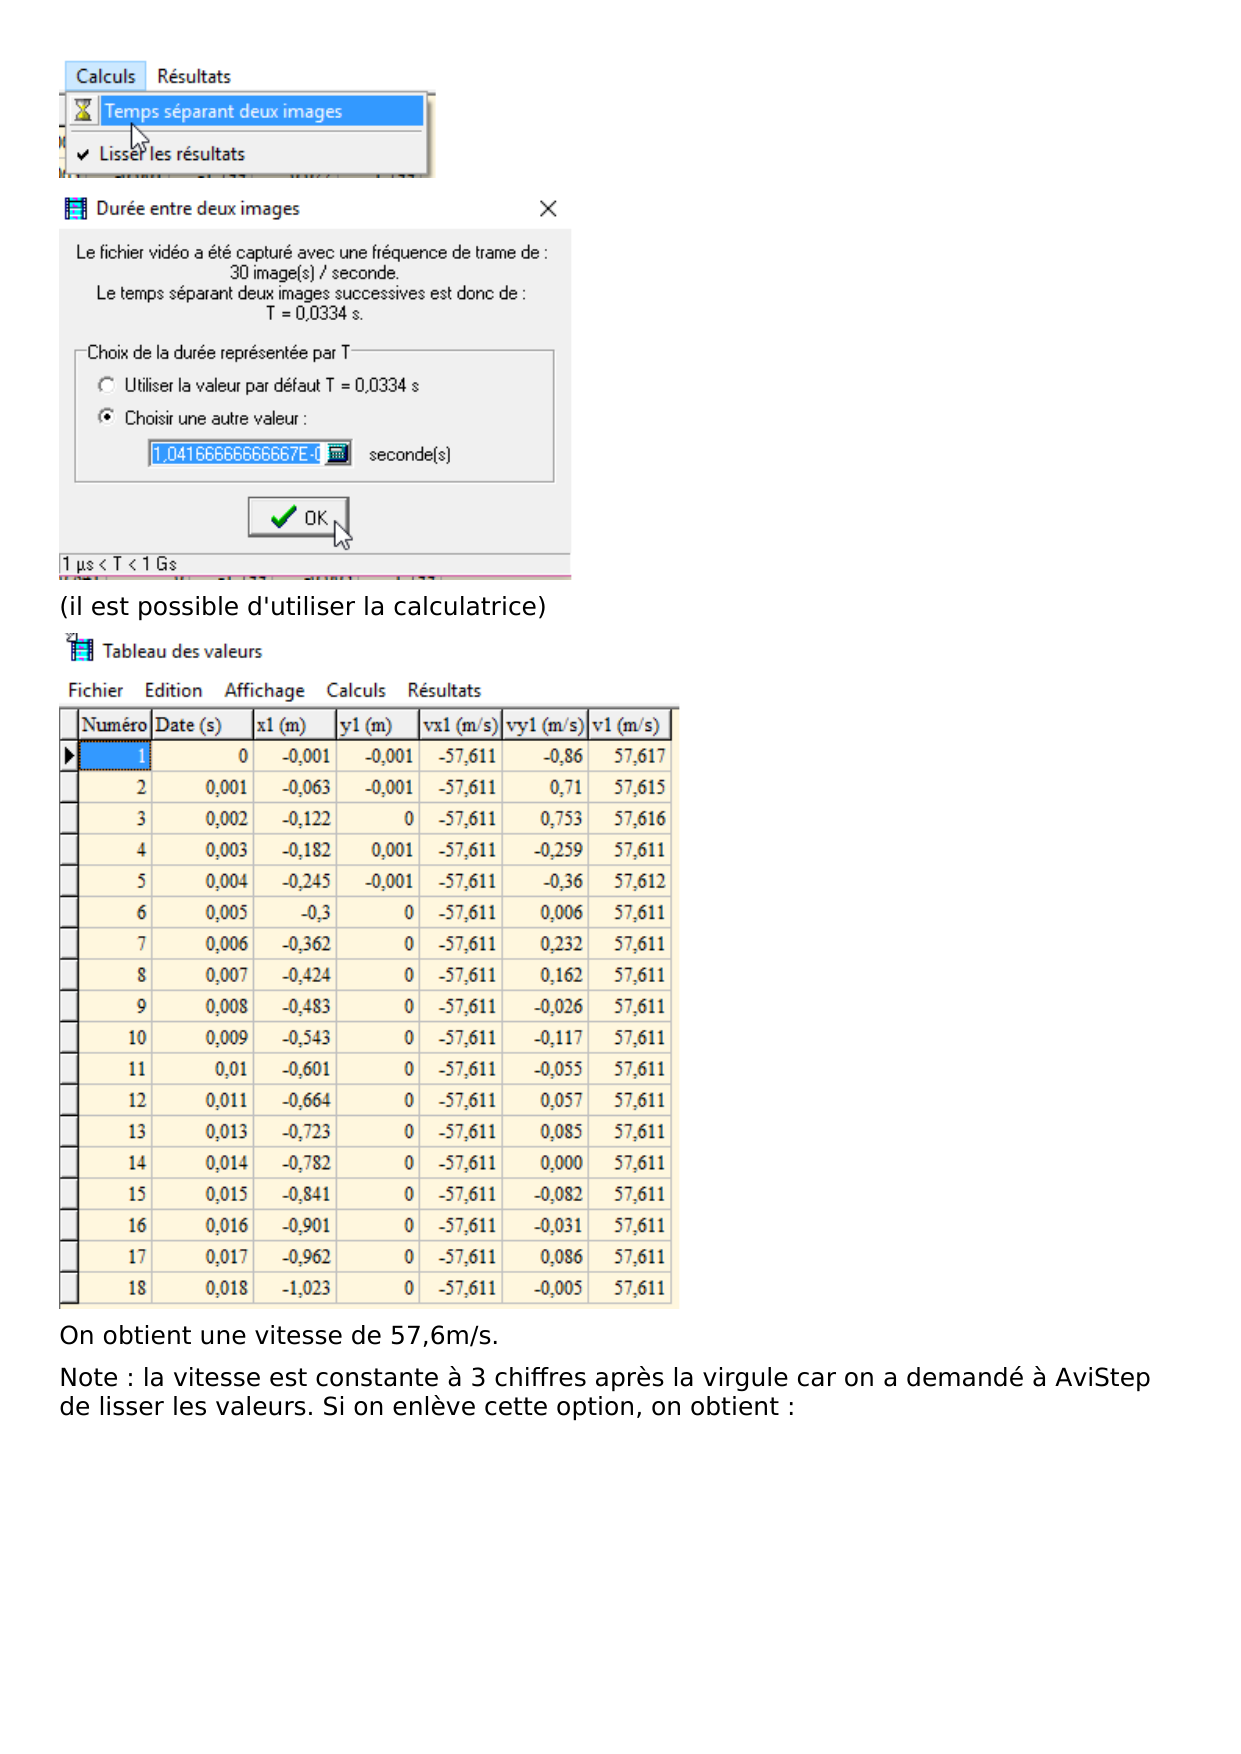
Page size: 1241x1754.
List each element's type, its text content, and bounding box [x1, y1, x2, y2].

text (il est possible d'utiliser la calculatrice) [59, 592, 1181, 621]
text Note : la vitesse est constante à 3 chiffres après la virgule car on a demandé à AviStep de lisser les valeurs. Si on enlève cette option, on obtient : [59, 1363, 1181, 1421]
picture [59, 633, 680, 1309]
picture [59, 190, 572, 580]
text On obtient une vitesse de 57,6m/s. [59, 1321, 1181, 1350]
picture [59, 59, 436, 178]
